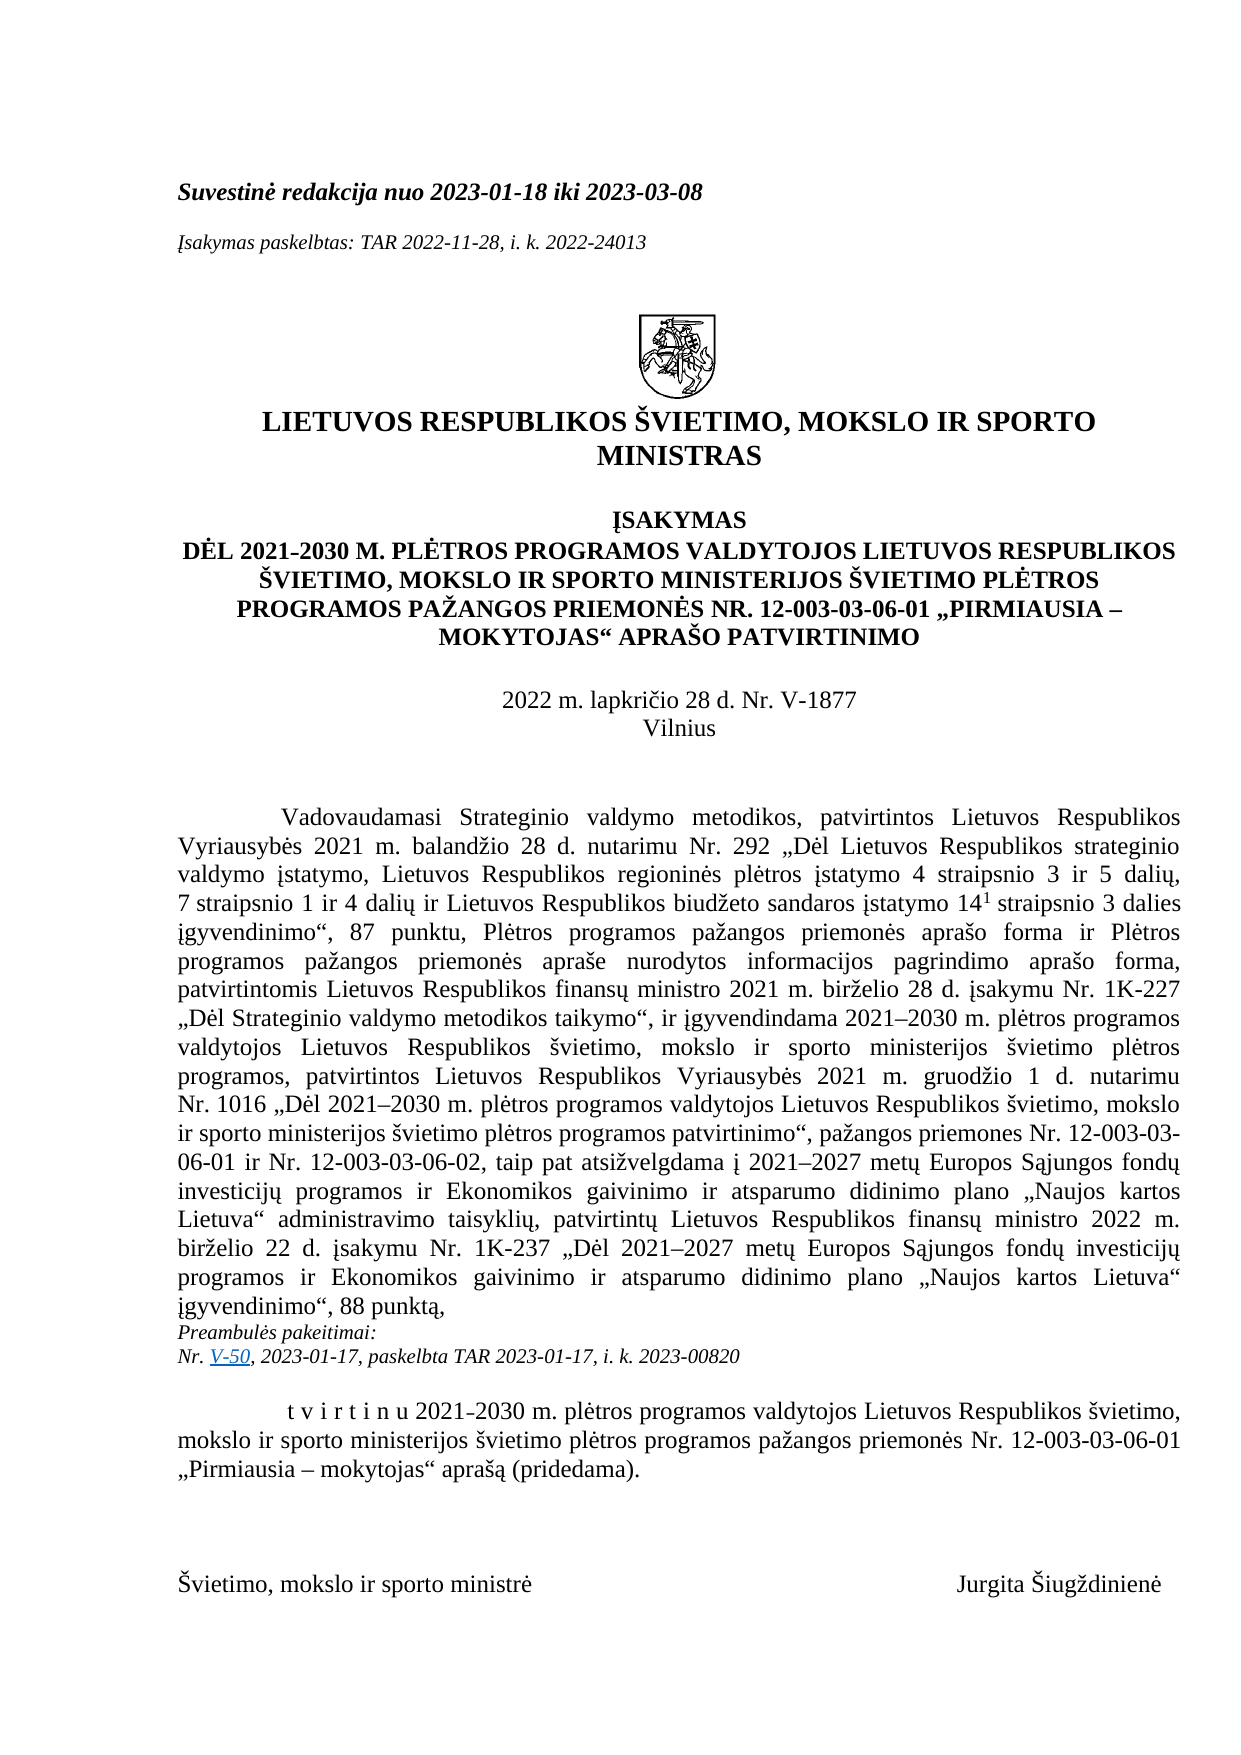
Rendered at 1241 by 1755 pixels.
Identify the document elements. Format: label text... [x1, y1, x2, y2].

text Suvestinė redakcija nuo 2023-01-18 iki 2023-03-08 [177, 177, 1181, 206]
text Vadovaudamasi Strateginio valdymo metodikos, patvirtintos Lietuvos Respublikos Vyriausybės 2021 m. balandžio 28 d. nutarimu Nr. 292 „Dėl Lietuvos Respublikos strateginio valdymo įstatymo, Lietuvos Respublikos regioninės plėtros įstatymo 4 straipsnio 3 ir 5 dalių, 7 straipsnio 1 ir 4 dalių ir Lietuvos Respublikos biudžeto sandaros įstatymo 141 straipsnio 3 dalies įgyvendinimo“, 87 punktu, Plėtros programos pažangos priemonės aprašo forma ir Plėtros programos pažangos priemonės apraše nurodytos informacijos pagrindimo aprašo forma, patvirtintomis Lietuvos Respublikos finansų ministro 2021 m. birželio 28 d. įsakymu Nr. 1K-227 „Dėl Strateginio valdymo metodikos taikymo“, ir įgyvendindama 2021–2030 m. plėtros programos valdytojos Lietuvos Respublikos švietimo, mokslo ir sporto ministerijos švietimo plėtros programos, patvirtintos Lietuvos Respublikos Vyriausybės 2021 m. gruodžio 1 d. nutarimu Nr. 1016 „Dėl 2021–2030 m. plėtros programos valdytojos Lietuvos Respublikos švietimo, mokslo ir sporto ministerijos švietimo plėtros programos patvirtinimo“, pažangos priemones Nr. 12-003-03-06-01 ir Nr. 12-003-03-06-02, taip pat atsižvelgdama į 2021–2027 metų Europos Sąjungos fondų investicijų programos ir Ekonomikos gaivinimo ir atsparumo didinimo plano „Naujos kartos Lietuva“ administravimo taisyklių, patvirtintų Lietuvos Respublikos finansų ministro 2022 m. birželio 22 d. įsakymu Nr. 1K-237 „Dėl 2021–2027 metų Europos Sąjungos fondų investicijų programos ir Ekonomikos gaivinimo ir atsparumo didinimo plano „Naujos kartos Lietuva“ įgyvendinimo“, 88 punktą, [177, 802, 1181, 1319]
text Švietimo, mokslo ir sporto ministrė Jurgita Šiugždinienė [177, 1569, 1181, 1598]
text Įsakymas paskelbtas: TAR 2022-11-28, i. k. 2022-24013 [177, 230, 1181, 254]
text t v i r t i n u 2021–2030 m. plėtros programos valdytojos Lietuvos Respublikos švietimo, mokslo ir sporto ministerijos švietimo plėtros programos pažangos priemonės Nr. 12-003-03-06-01 „Pirmiausia – mokytojas“ aprašą (pridedama). [177, 1396, 1181, 1483]
text Preambulės pakeitimai: [177, 1319, 1181, 1344]
text Nr. V-50, 2023-01-17, paskelbta TAR 2023-01-17, i. k. 2023-00820 [177, 1344, 1181, 1368]
text DĖL 2021–2030 M. PLĖTROS PROGRAMOS VALDYTOJOS LIETUVOS RESPUBLIKOS ŠVIETIMO, MOKSLO IR SPORTO MINISTERIJOS ŠVIETIMO PLĖTROS PROGRAMOS PAŽANGOS PRIEMONĖS NR. 12-003-03-06-01 „PIRMIAUSIA – MOKYTOJAS“ APRAŠO PATVIRTINIMO [177, 536, 1181, 651]
text LIETUVOS RESPUBLIKOS ŠVIETIMO, MOKSLO IR SPORTO MINISTRAS [177, 404, 1181, 471]
text ĮSAKYMAS [177, 505, 1181, 534]
subtitle 2022 m. lapkričio 28 d. Nr. V-1877 [177, 685, 1181, 713]
text Vilnius [177, 713, 1181, 742]
